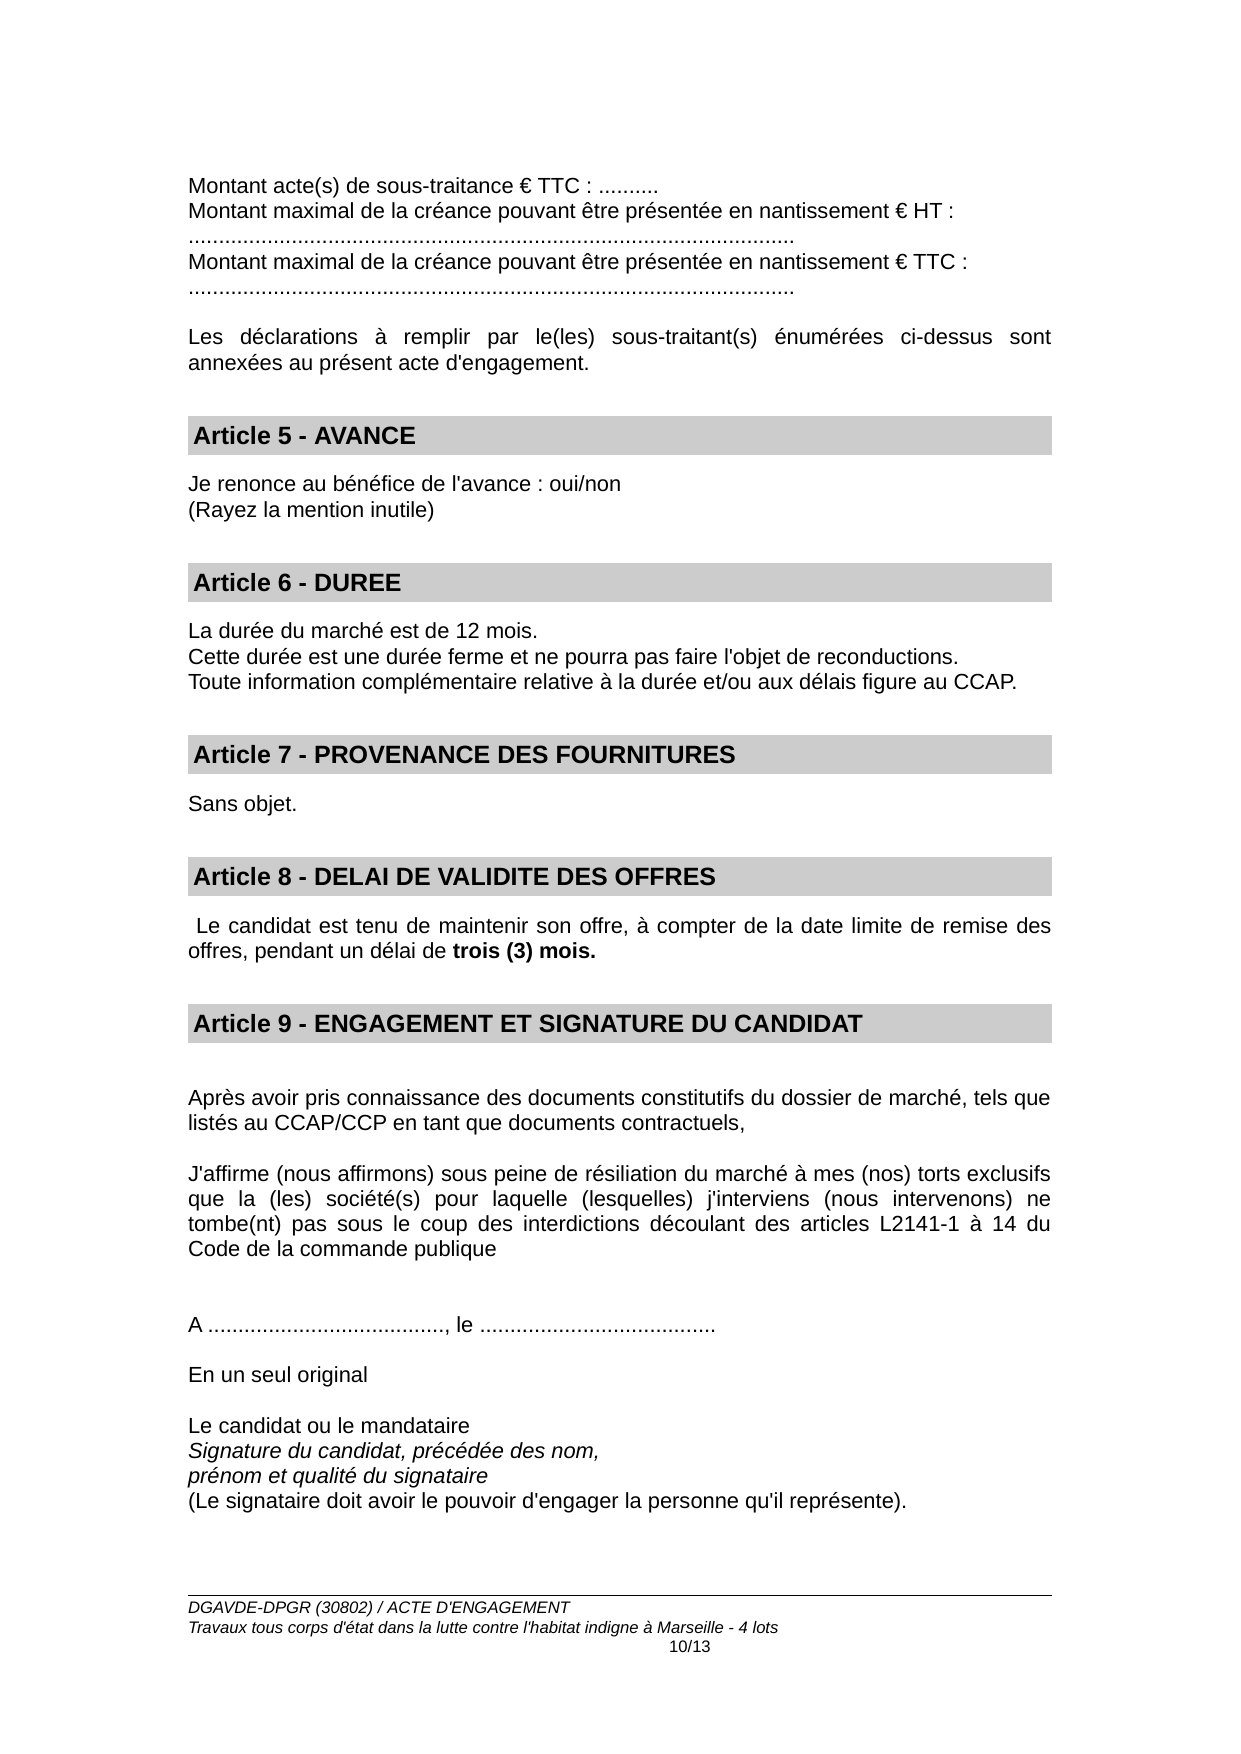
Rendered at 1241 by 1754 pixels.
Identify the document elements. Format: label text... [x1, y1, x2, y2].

subtitle DELAI DE VALIDITE DES OFFRES [190, 860, 1050, 894]
text A ......................................., le ....................................... [188, 1312, 1052, 1337]
text Montant acte(s) de sous-traitance € TTC : .......... [188, 173, 1052, 198]
text Le candidat est tenu de maintenir son offre, à compter de la date limite de remise des offres, pendant un délai de trois (3) mois. [188, 912, 1052, 963]
text Montant maximal de la créance pouvant être présentée en nantissement € HT : [188, 198, 1052, 223]
text Le candidat ou le mandataire [188, 1412, 1052, 1438]
text En un seul original [188, 1362, 1052, 1387]
text J'affirme (nous affirmons) sous peine de résiliation du marché à mes (nos) torts exclusifs que la (les) société(s) pour laquelle (lesquelles) j'interviens (nous intervenons) ne tombe(nt) pas sous le coup des interdictions découlant des articles L2141-1 à 14 du Code de la commande publique [188, 1160, 1052, 1261]
text Cette durée est une durée ferme et ne pourra pas faire l'objet de reconductions. [188, 643, 1052, 669]
text Toute information complémentaire relative à la durée et/ou aux délais figure au CCAP. [188, 669, 1052, 694]
subtitle DUREE [190, 565, 1050, 600]
text (Rayez la mention inutile) [188, 496, 1052, 522]
text .................................................................................................... [188, 274, 1052, 299]
text .................................................................................................... [188, 223, 1052, 248]
text prénom et qualité du signataire [188, 1463, 1052, 1488]
text Montant maximal de la créance pouvant être présentée en nantissement € TTC : [188, 248, 1052, 274]
subtitle PROVENANCE DES FOURNITURES [190, 738, 1050, 772]
text Après avoir pris connaissance des documents constitutifs du dossier de marché, tels que listés au CCAP/CCP en tant que documents contractuels, [188, 1085, 1052, 1135]
text Signature du candidat, précédée des nom, [188, 1438, 1052, 1463]
text (Le signataire doit avoir le pouvoir d'engager la personne qu'il représente). [188, 1488, 1052, 1513]
subtitle AVANCE [190, 418, 1050, 453]
text La durée du marché est de 12 mois. [188, 618, 1052, 643]
text Les déclarations à remplir par le(les) sous-traitant(s) énumérées ci-dessus sont annexées au présent acte d'engagement. [188, 324, 1052, 374]
subtitle ENGAGEMENT ET SIGNATURE DU CANDIDAT [190, 1007, 1050, 1041]
text Sans objet. [188, 791, 1052, 816]
text Je renonce au bénéfice de l'avance : oui/non [188, 471, 1052, 496]
